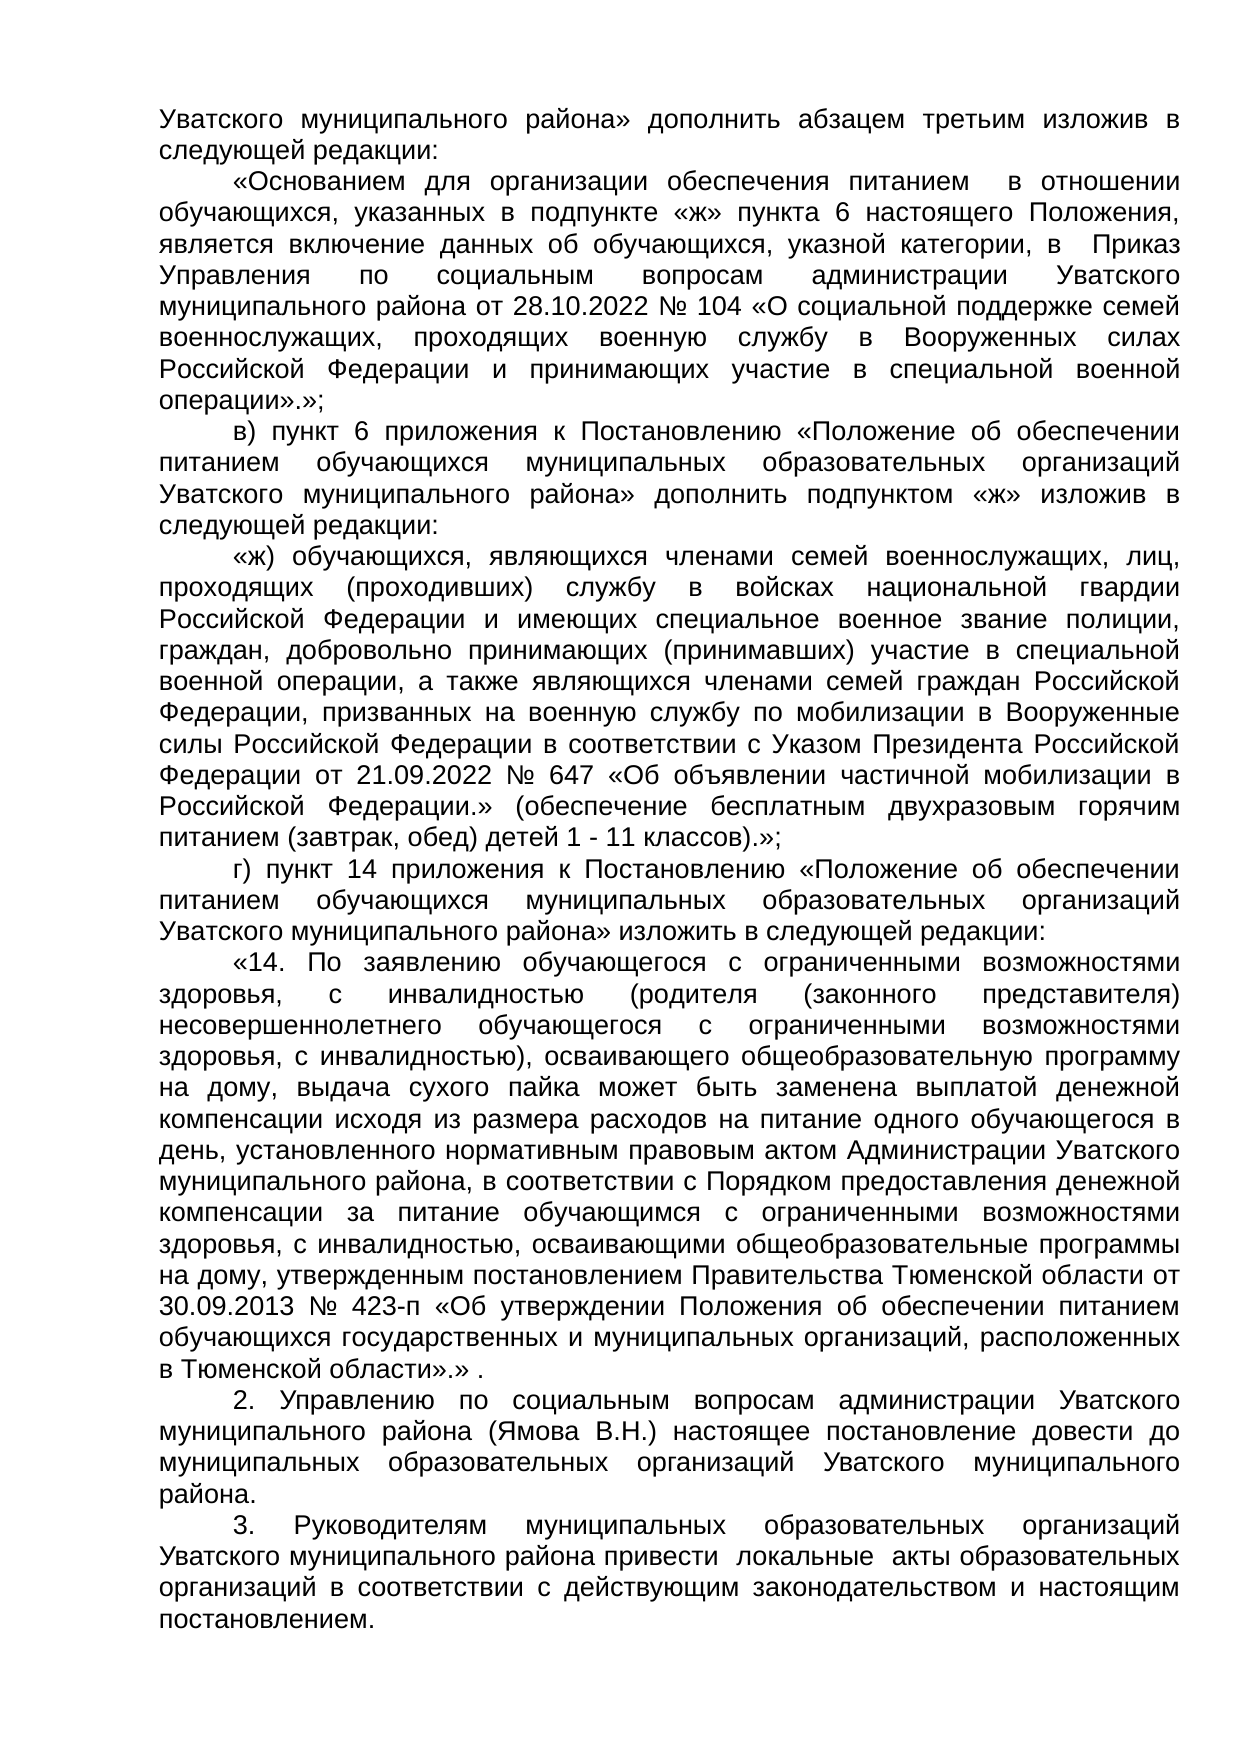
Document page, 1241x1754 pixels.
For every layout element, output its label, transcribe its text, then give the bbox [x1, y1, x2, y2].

text «ж) обучающихся, являющихся членами семей военнослужащих, лиц, проходящих (проходивших) службу в войсках национальной гвардии Российской Федерации и имеющих специальное военное звание полиции, граждан, добровольно принимающих (принимавших) участие в специальной военной операции, а также являющихся членами семей граждан Российской Федерации, призванных на военную службу по мобилизации в Вооруженные силы Российской Федерации в соответствии с Указом Президента Российской Федерации от 21.09.2022 № 647 «Об объявлении частичной мобилизации в Российской Федерации.» (обеспечение бесплатным двухразовым горячим питанием (завтрак, обед) детей 1 - 11 классов).»; [159, 540, 1181, 853]
text Уватского муниципального района» дополнить абзацем третьим изложив в следующей редакции: [159, 103, 1181, 165]
text в) пункт 6 приложения к Постановлению «Положение об обеспечении питанием обучающихся муниципальных образовательных организаций Уватского муниципального района» дополнить подпунктом «ж» изложив в следующей редакции: [159, 415, 1181, 540]
text «Основанием для организации обеспечения питанием в отношении обучающихся, указанных в подпункте «ж» пункта 6 настоящего Положения, является включение данных об обучающихся, указной категории, в Приказ Управления по социальным вопросам администрации Уватского муниципального района от 28.10.2022 № 104 «О социальной поддержке семей военнослужащих, проходящих военную службу в Вооруженных силах Российской Федерации и принимающих участие в специальной военной операции».»; [159, 165, 1181, 415]
text г) пункт 14 приложения к Постановлению «Положение об обеспечении питанием обучающихся муниципальных образовательных организаций Уватского муниципального района» изложить в следующей редакции: [159, 853, 1181, 946]
text 3. Руководителям муниципальных образовательных организаций Уватского муниципального района привести локальные акты образовательных организаций в соответствии с действующим законодательством и настоящим постановлением. [159, 1509, 1181, 1634]
text 2. Управлению по социальным вопросам администрации Уватского муниципального района (Ямова В.Н.) настоящее постановление довести до муниципальных образовательных организаций Уватского муниципального района. [159, 1384, 1181, 1509]
text «14. По заявлению обучающегося с ограниченными возможностями здоровья, с инвалидностью (родителя (законного представителя) несовершеннолетнего обучающегося с ограниченными возможностями здоровья, с инвалидностью), осваивающего общеобразовательную программу на дому, выдача сухого пайка может быть заменена выплатой денежной компенсации исходя из размера расходов на питание одного обучающегося в день, установленного нормативным правовым актом Администрации Уватского муниципального района, в соответствии с Порядком предоставления денежной компенсации за питание обучающимся с ограниченными возможностями здоровья, с инвалидностью, осваивающими общеобразовательные программы на дому, утвержденным постановлением Правительства Тюменской области от 30.09.2013 № 423-п «Об утверждении Положения об обеспечении питанием обучающихся государственных и муниципальных организаций, расположенных в Тюменской области».» . [159, 946, 1181, 1384]
